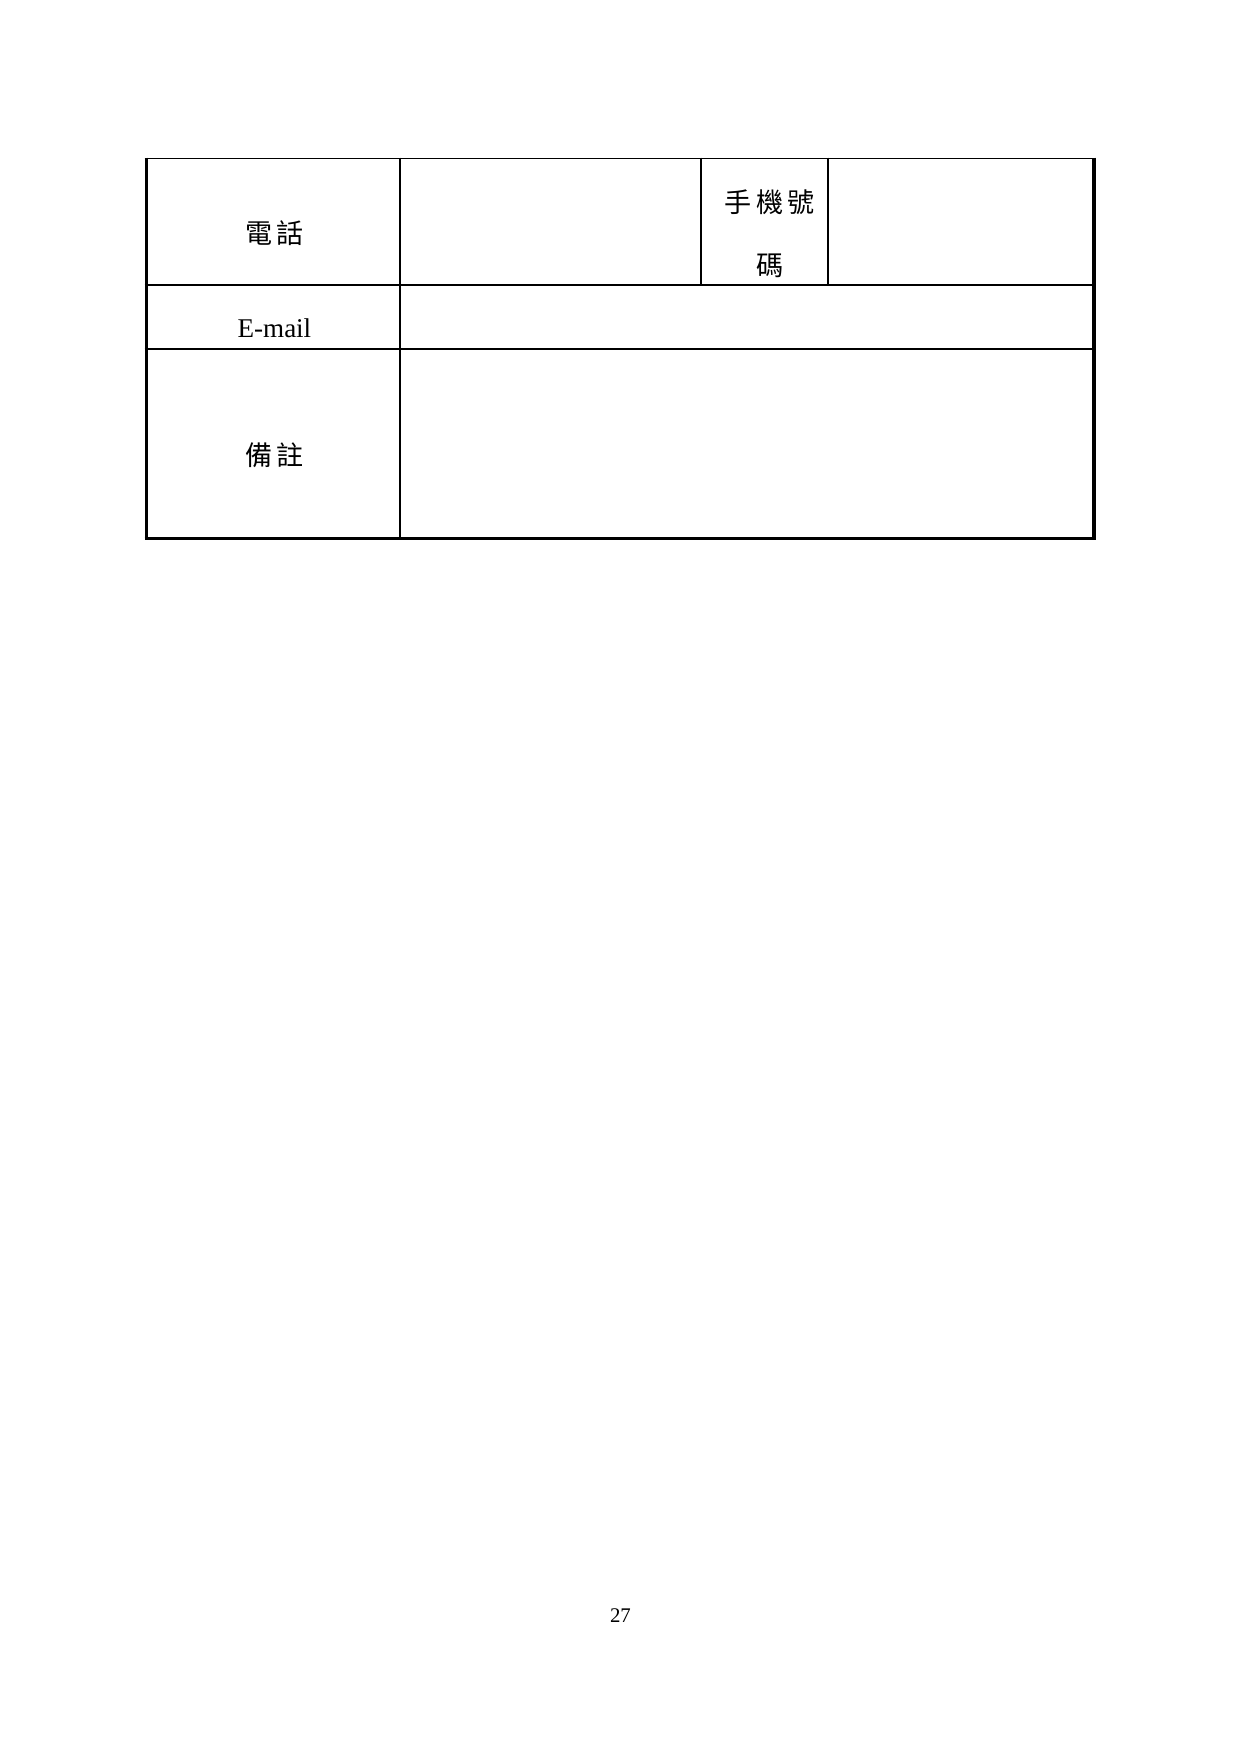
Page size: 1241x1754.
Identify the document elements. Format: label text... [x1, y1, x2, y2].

table_cell [401, 159, 700, 284]
table_cell E-mail [148, 286, 399, 348]
table_cell [829, 159, 1092, 284]
table_cell 備註 [148, 350, 399, 537]
table_cell [401, 350, 1092, 537]
table_cell 電話 [148, 159, 399, 284]
table_cell 手機號碼 [702, 159, 827, 284]
table_cell [401, 286, 1092, 348]
